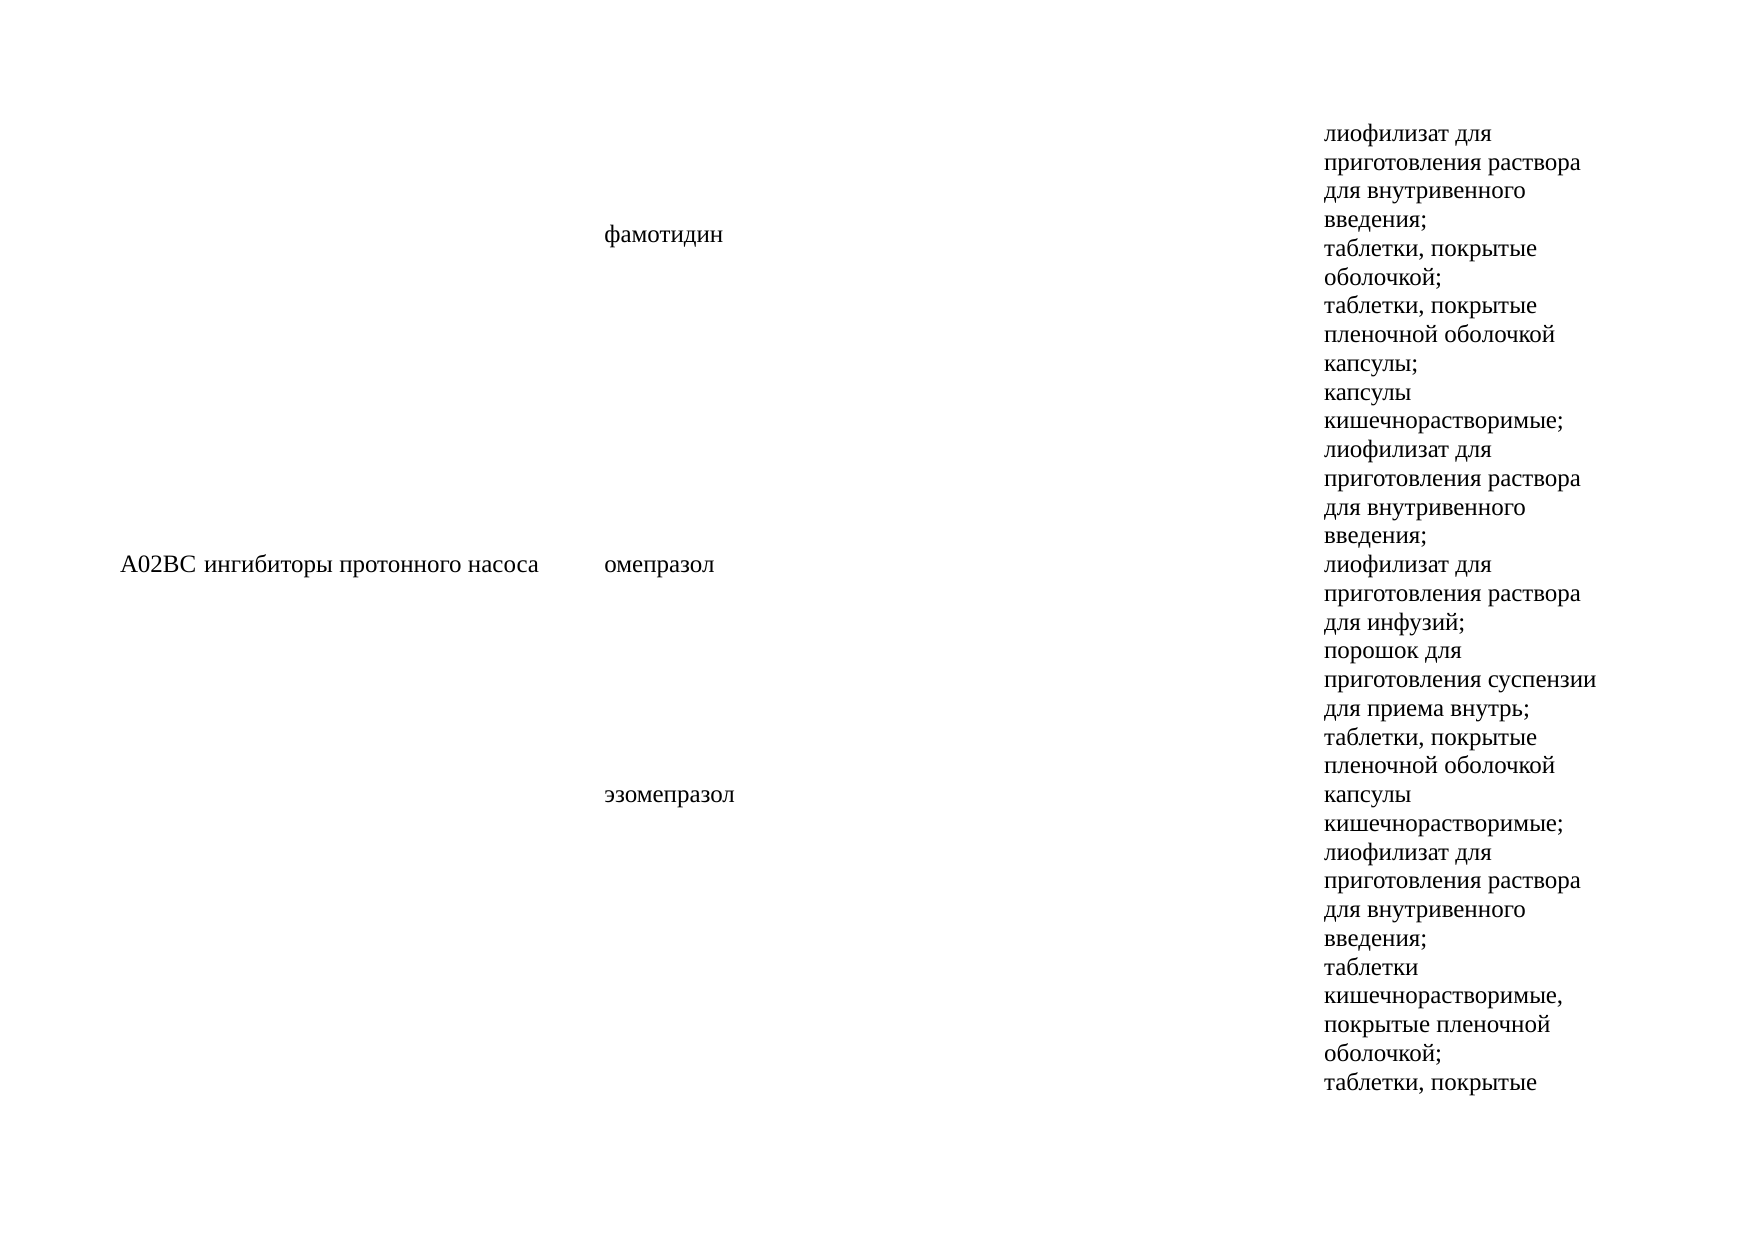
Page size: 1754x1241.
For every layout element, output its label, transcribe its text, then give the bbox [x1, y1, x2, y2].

table_cell A02BC [118, 348, 204, 779]
table_cell фамотидин [604, 118, 1324, 348]
table_cell капсулы кишечнорастворимые; лиофилизат для приготовления раствора для внутривенного введения; таблетки кишечнорастворимые, покрытые пленочной оболочкой; таблетки, покрытые [1324, 779, 1607, 1122]
table_cell [204, 118, 604, 348]
table_cell эзомепразол [604, 779, 1324, 1122]
table_cell [204, 779, 604, 1122]
table_cell капсулы; капсулы кишечнорастворимые; лиофилизат для приготовления раствора для внутривенного введения; лиофилизат для приготовления раствора для инфузий; порошок для приготовления суспензии для приема внутрь; таблетки, покрытые пленочной оболочкой [1324, 348, 1607, 779]
table_cell омепразол [604, 348, 1324, 779]
table_cell [118, 118, 204, 348]
table_cell [118, 779, 204, 1122]
table_cell ингибиторы протонного насоса [204, 348, 604, 779]
table_cell лиофилизат для приготовления раствора для внутривенного введения; таблетки, покрытые оболочкой; таблетки, покрытые пленочной оболочкой [1324, 118, 1607, 348]
